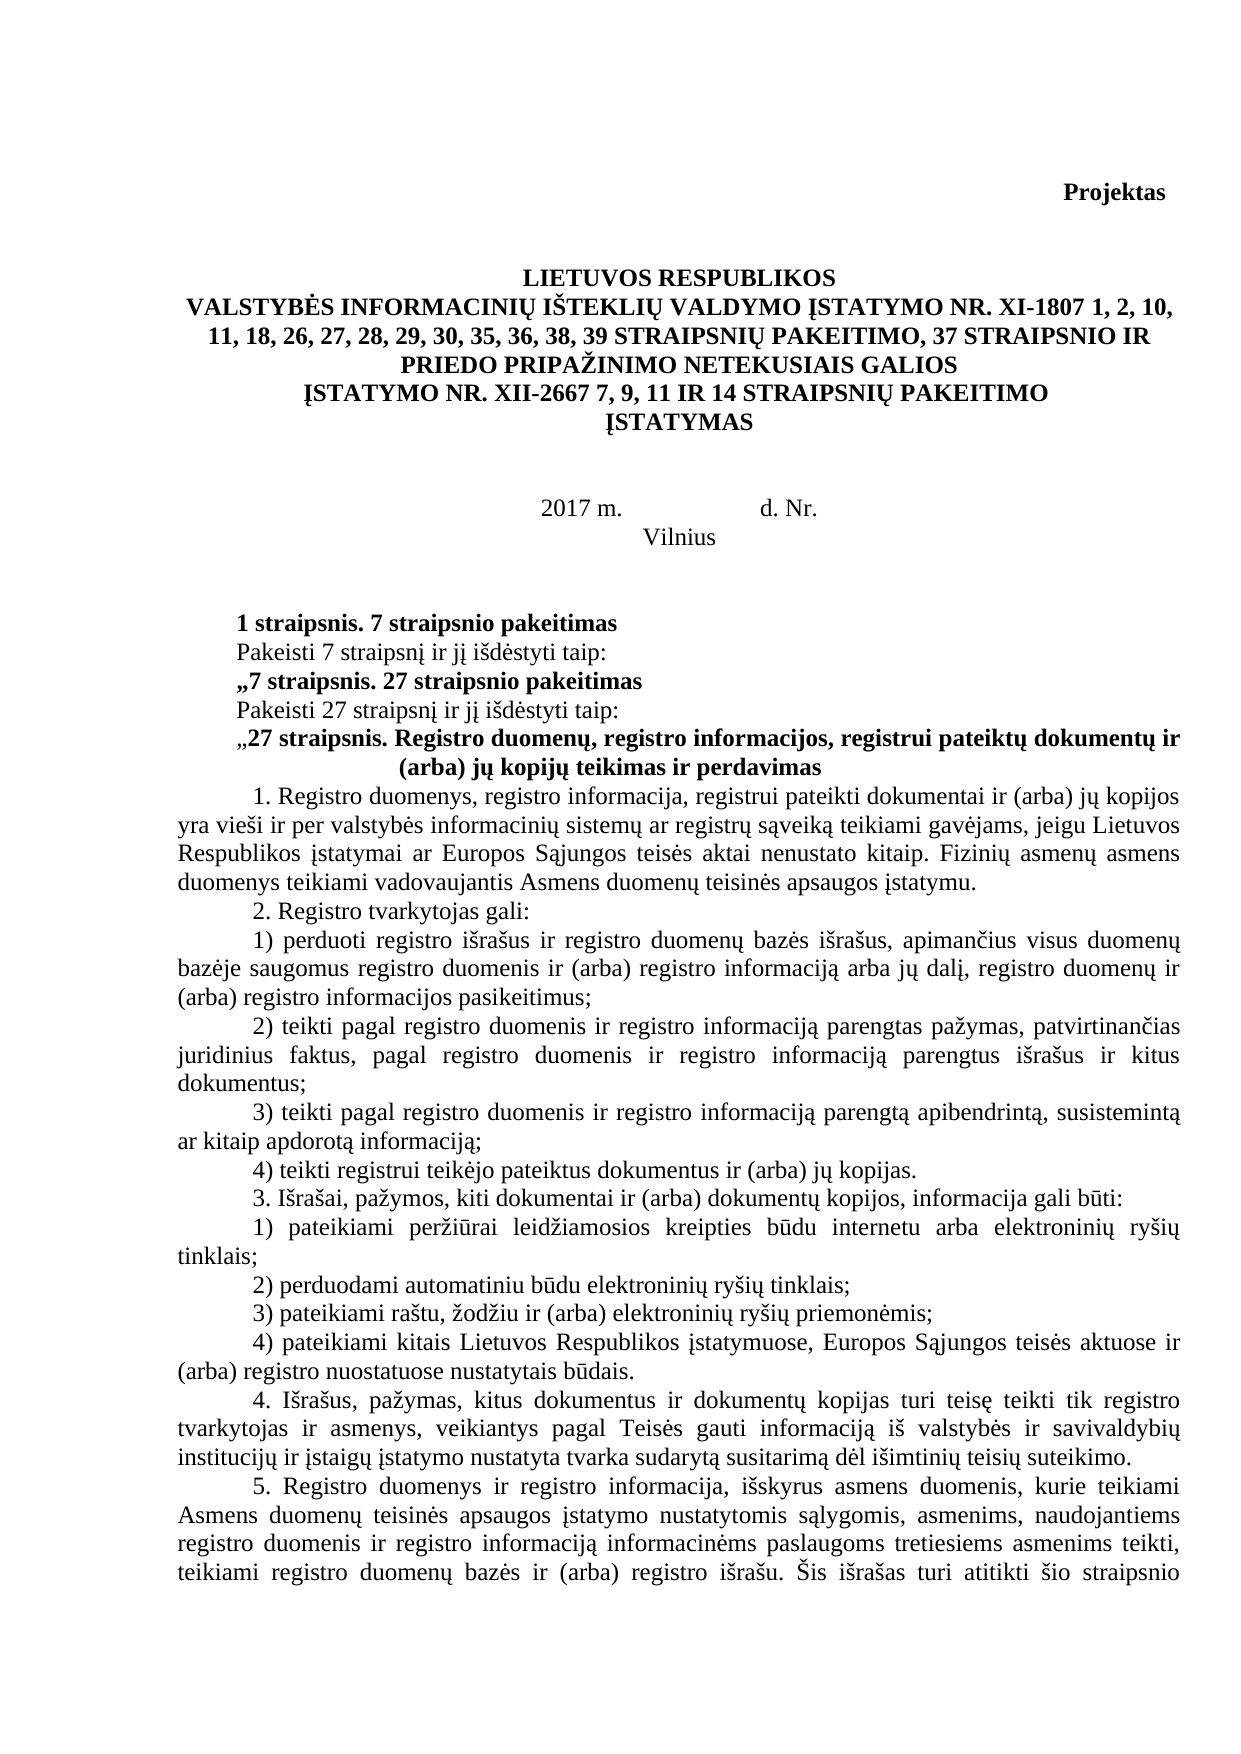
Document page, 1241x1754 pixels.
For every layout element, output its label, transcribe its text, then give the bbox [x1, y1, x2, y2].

text 1 straipsnis. 7 straipsnio pakeitimas [177, 608, 1181, 637]
text 2. Registro tvarkytojas gali: [177, 896, 1181, 925]
text VALSTYBĖS INFORMACINIŲ IŠTEKLIŲ VALDYMO ĮSTATYMO NR. XI-1807 1, 2, 10, 11, 18, 26, 27, 28, 29, 30, 35, 36, 38, 39 STRAIPSNIŲ PAKEITIMO, 37 STRAIPSNIO IR PRIEDO PRIPAŽINIMO NETEKUSIAIS GALIOS [177, 292, 1181, 378]
text Pakeisti 27 straipsnį ir jį išdėstyti taip: [177, 695, 1181, 723]
text 3. Išrašai, pažymos, kiti dokumentai ir (arba) dokumentų kopijos, informacija gali būti: [177, 1183, 1181, 1212]
text 3) pateikiami raštu, žodžiu ir (arba) elektroninių ryšių priemonėmis; [177, 1298, 1181, 1327]
text Vilnius [177, 522, 1181, 551]
text „27 straipsnis. Registro duomenų, registro informacijos, registrui pateiktų dokumentų ir (arba) jų kopijų teikimas ir perdavimas [236, 723, 1181, 781]
text 2) teikti pagal registro duomenis ir registro informaciją parengtas pažymas, patvirtinančias juridinius faktus, pagal registro duomenis ir registro informaciją parengtus išrašus ir kitus dokumentus; [177, 1011, 1181, 1097]
text Pakeisti 7 straipsnį ir jį išdėstyti taip: [177, 637, 1181, 666]
text 4. Išrašus, pažymas, kitus dokumentus ir dokumentų kopijas turi teisę teikti tik registro tvarkytojas ir asmenys, veikiantys pagal Teisės gauti informaciją iš valstybės ir savivaldybių institucijų ir įstaigų įstatymo nustatyta tvarka sudarytą susitarimą dėl išimtinių teisių suteikimo. [177, 1385, 1181, 1471]
text 4) teikti registrui teikėjo pateiktus dokumentus ir (arba) jų kopijas. [177, 1155, 1181, 1183]
text 2017 m. d. Nr. [177, 493, 1181, 522]
text 2) perduodami automatiniu būdu elektroninių ryšių tinklais; [177, 1270, 1181, 1298]
text 3) teikti pagal registro duomenis ir registro informaciją parengtą apibendrintą, susistemintą ar kitaip apdorotą informaciją; [177, 1097, 1181, 1155]
text „7 straipsnis. 27 straipsnio pakeitimas [177, 666, 1181, 695]
text LIETUVOS RESPUBLIKOS [177, 263, 1181, 292]
text įstatymas [177, 407, 1181, 436]
text 1. Registro duomenys, registro informacija, registrui pateikti dokumentai ir (arba) jų kopijos yra vieši ir per valstybės informacinių sistemų ar registrų sąveiką teikiami gavėjams, jeigu Lietuvos Respublikos įstatymai ar Europos Sąjungos teisės aktai nenustato kitaip. Fizinių asmenų asmens duomenys teikiami vadovaujantis Asmens duomenų teisinės apsaugos įstatymu. [177, 781, 1181, 896]
text ĮSTATYMo nr. xii-2667 7, 9, 11 IR 14 straipsnių pakeitimo [177, 378, 1181, 407]
text Projektas [1063, 177, 1181, 206]
text 5. Registro duomenys ir registro informacija, išskyrus asmens duomenis, kurie teikiami Asmens duomenų teisinės apsaugos įstatymo nustatytomis sąlygomis, asmenims, naudojantiems registro duomenis ir registro informaciją informacinėms paslaugoms tretiesiems asmenims teikti, teikiami registro duomenų bazės ir (arba) registro išrašu. Šis išrašas turi atitikti šio straipsnio [177, 1471, 1181, 1586]
text 1) perduoti registro išrašus ir registro duomenų bazės išrašus, apimančius visus duomenų bazėje saugomus registro duomenis ir (arba) registro informaciją arba jų dalį, registro duomenų ir (arba) registro informacijos pasikeitimus; [177, 925, 1181, 1011]
text 1) pateikiami peržiūrai leidžiamosios kreipties būdu internetu arba elektroninių ryšių tinklais; [177, 1212, 1181, 1270]
text 4) pateikiami kitais Lietuvos Respublikos įstatymuose, Europos Sąjungos teisės aktuose ir (arba) registro nuostatuose nustatytais būdais. [177, 1327, 1181, 1385]
